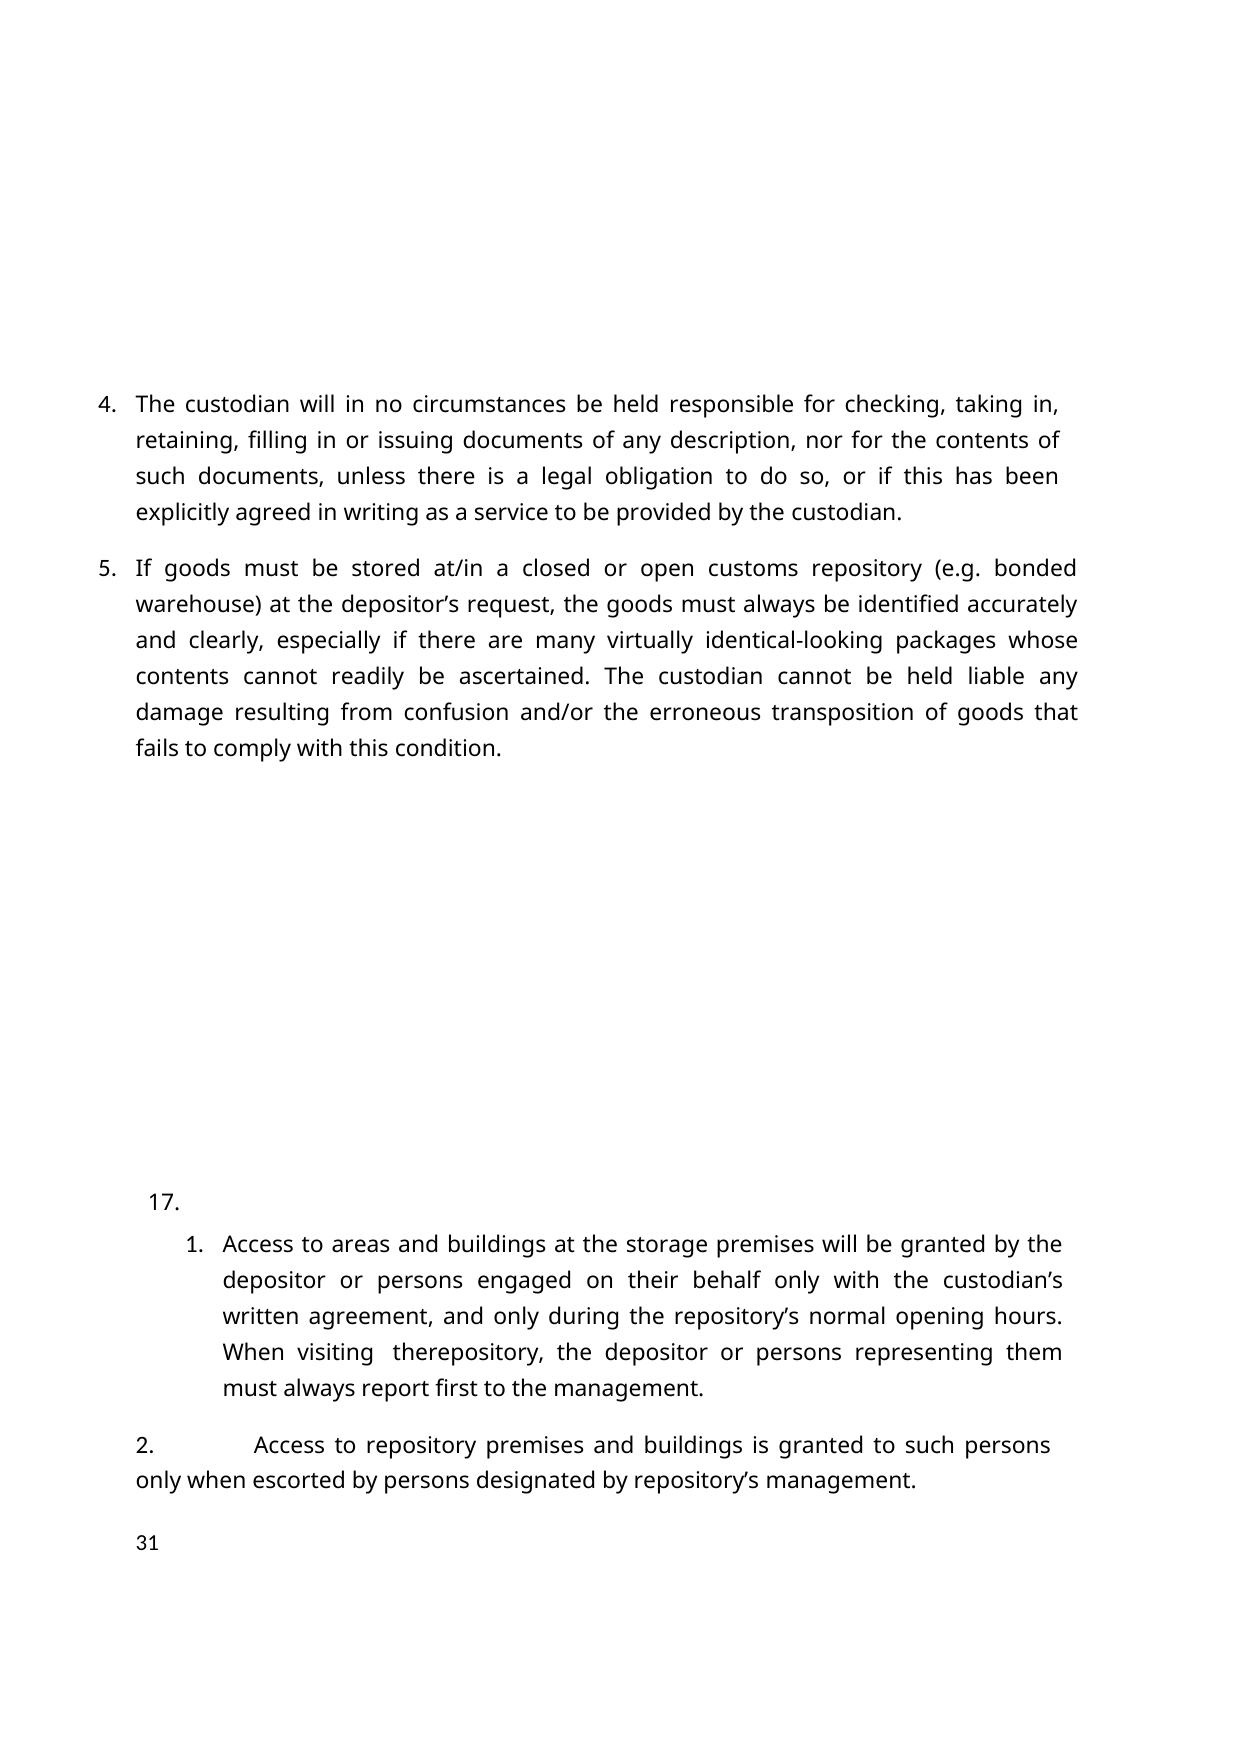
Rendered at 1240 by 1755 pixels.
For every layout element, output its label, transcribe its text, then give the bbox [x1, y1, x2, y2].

list If goods must be stored at/in a closed or open customs repository (e.g. bonded warehouse) at the depositor’s request, the goods must always be identified accurately and clearly, especially if there are many virtually identical-looking packages whose contents cannot readily be ascertained. The custodian cannot be held liable any damage resulting from confusion and/or the erroneous transposition of goods that fails to comply with this condition. [98, 552, 1079, 763]
list Access to areas and buildings at the storage premises will be granted by the depositor or persons engaged on their behalf only with the custodian’s written agreement, and only during the repository’s normal opening hours. When visiting therepository, the depositor or persons representing them must always report first to the management. [185, 1228, 1064, 1403]
list The custodian will in no circumstances be held responsible for checking, taking in, retaining, filling in or issuing documents of any description, nor for the contents of such documents, unless there is a legal obligation to do so, or if this has been explicitly agreed in writing as a service to be provided by the custodian. [98, 388, 1061, 527]
list Access to repository premises and buildings is granted to such persons only when escorted by persons designated by repository’s management. [135, 1428, 1052, 1496]
text 17. [148, 1186, 1104, 1217]
